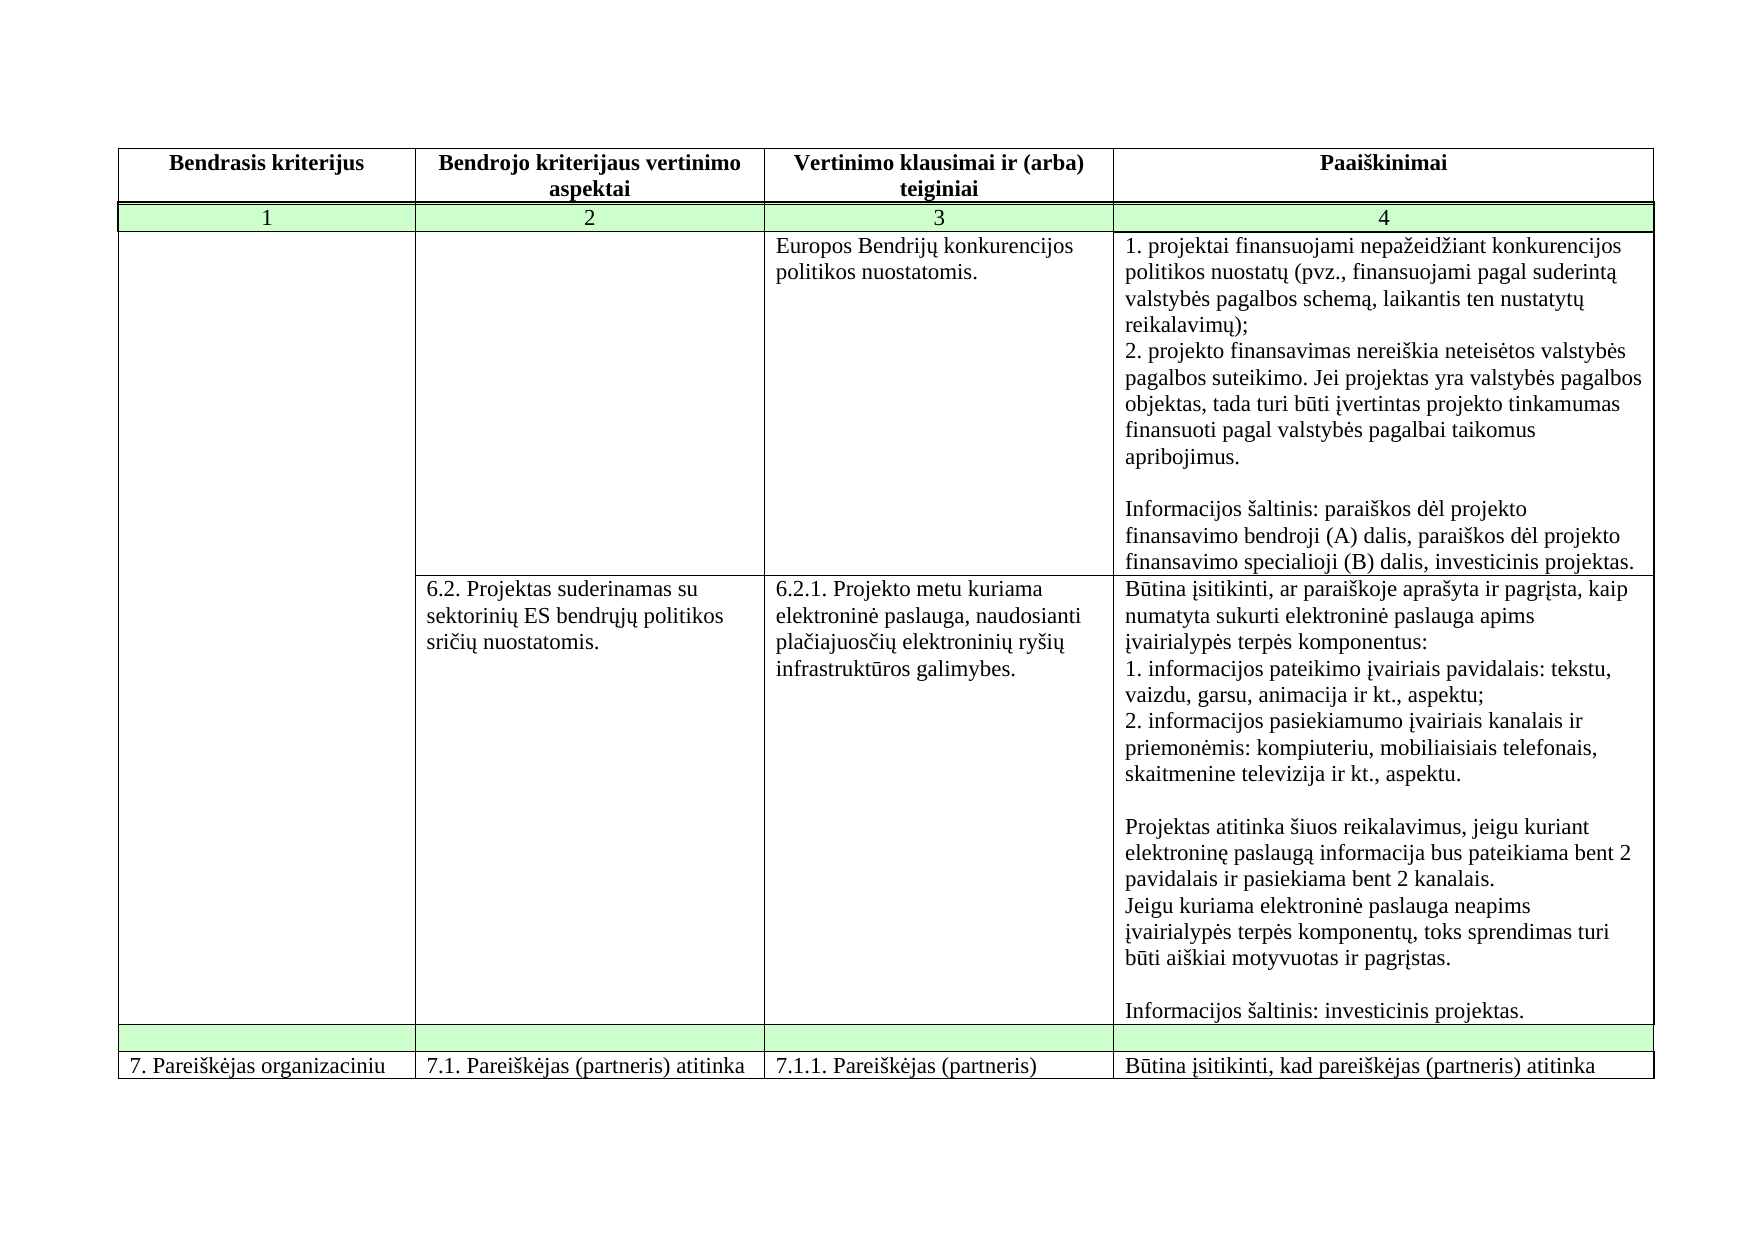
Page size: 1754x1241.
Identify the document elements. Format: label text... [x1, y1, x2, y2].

table_header Bendrojo kriterijaus vertinimo aspektai [416, 149, 764, 201]
table_cell [119, 1025, 415, 1051]
table_header Paaiškinimai [1114, 149, 1653, 201]
table_cell 7. Pareiškėjas organizaciniu [119, 1052, 415, 1078]
table_cell [765, 1025, 1113, 1051]
table_cell [416, 1025, 764, 1051]
table_cell [119, 232, 415, 1023]
table_cell 7.1.1. Pareiškėjas (partneris) [765, 1052, 1113, 1078]
table_cell 1. projektai finansuojami nepažeidžiant konkurencijos politikos nuostatų (pvz., finansuojami pagal suderintą valstybės pagalbos schemą, laikantis ten nustatytų reikalavimų); 2. projekto finansavimas nereiškia neteisėtos valstybės pagalbos suteikimo. Jei projektas yra valstybės pagalbos objektas, tada turi būti įvertintas projekto tinkamumas finansuoti pagal valstybės pagalbai taikomus apribojimus. Informacijos šaltinis: paraiškos dėl projekto finansavimo bendroji (A) dalis, paraiškos dėl projekto finansavimo specialioji (B) dalis, investicinis projektas. [1114, 233, 1653, 574]
table_cell Būtina įsitikinti, kad pareiškėjas (partneris) atitinka [1114, 1052, 1653, 1078]
table_cell 6.2. Projektas suderinamas su sektorinių ES bendrųjų politikos sričių nuostatomis. [416, 576, 764, 1023]
table_cell 7.1. Pareiškėjas (partneris) atitinka [416, 1052, 764, 1078]
table_cell 3 [765, 205, 1113, 231]
table_cell Europos Bendrijų konkurencijos politikos nuostatomis. [765, 232, 1113, 574]
table_cell 2 [416, 205, 764, 231]
table_cell 4 [1114, 205, 1653, 231]
table_cell [1114, 1025, 1653, 1051]
table_cell 1 [119, 205, 415, 231]
table_cell [416, 232, 764, 574]
table_header Vertinimo klausimai ir (arba) teiginiai [765, 149, 1113, 201]
table_cell Būtina įsitikinti, ar paraiškoje aprašyta ir pagrįsta, kaip numatyta sukurti elektroninė paslauga apims įvairialypės terpės komponentus: 1. informacijos pateikimo įvairiais pavidalais: tekstu, vaizdu, garsu, animacija ir kt., aspektu; 2. informacijos pasiekiamumo įvairiais kanalais ir priemonėmis: kompiuteriu, mobiliaisiais telefonais, skaitmenine televizija ir kt., aspektu. Projektas atitinka šiuos reikalavimus, jeigu kuriant elektroninę paslaugą informacija bus pateikiama bent 2 pavidalais ir pasiekiama bent 2 kanalais. Jeigu kuriama elektroninė paslauga neapims įvairialypės terpės komponentų, toks sprendimas turi būti aiškiai motyvuotas ir pagrįstas. Informacijos šaltinis: investicinis projektas. [1114, 576, 1653, 1023]
table_cell 6.2.1. Projekto metu kuriama elektroninė paslauga, naudosianti plačiajuosčių elektroninių ryšių infrastruktūros galimybes. [765, 576, 1113, 1023]
table_header Bendrasis kriterijus [119, 149, 415, 201]
